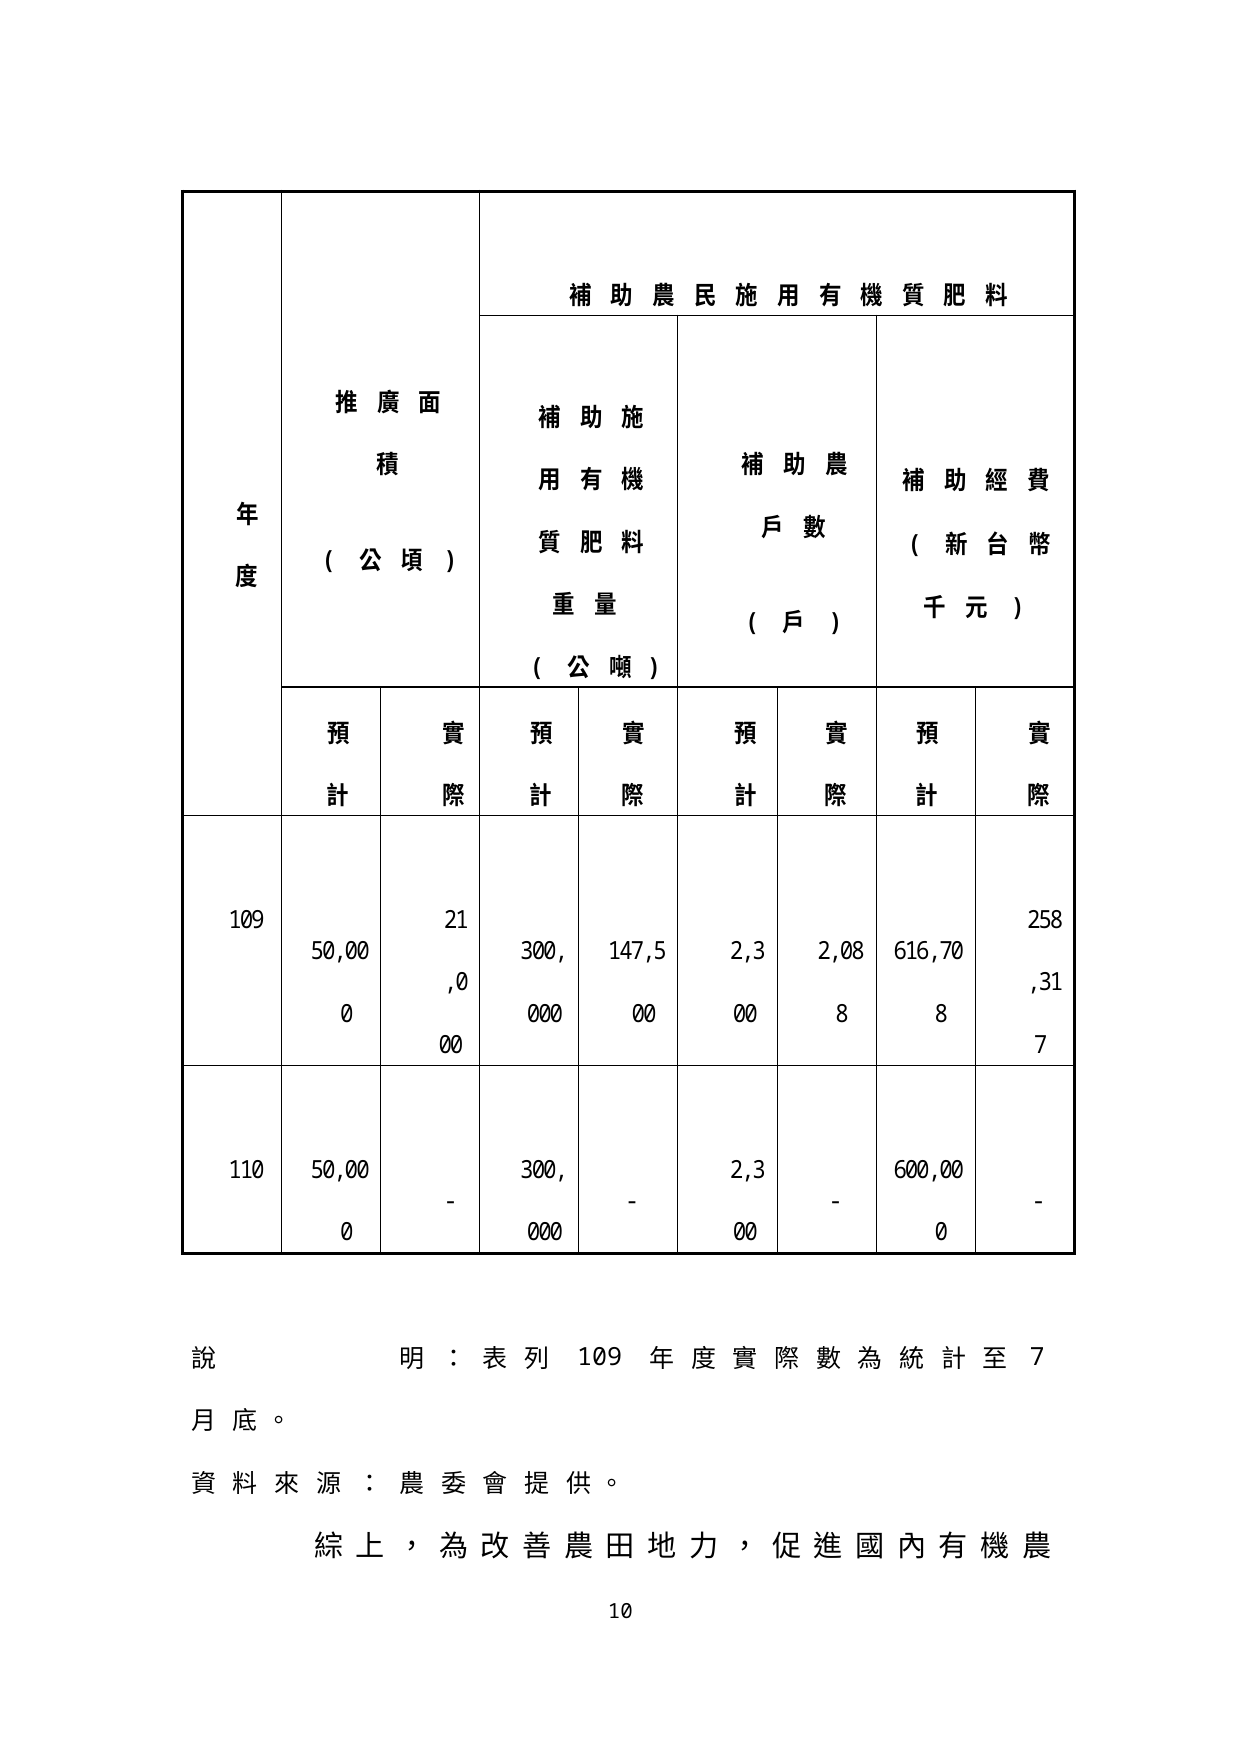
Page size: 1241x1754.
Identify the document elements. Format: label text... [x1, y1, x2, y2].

table_cell 2,088 [778, 816, 876, 1064]
table_cell 21,000 [381, 816, 479, 1064]
table_header 補助農民施用有機質肥料 [480, 193, 1073, 314]
table_cell 2,300 [678, 816, 777, 1064]
table_cell 實際 [976, 688, 1073, 814]
table_cell 預計 [480, 688, 578, 814]
table_cell - [579, 1066, 677, 1252]
table_cell 50,000 [282, 816, 380, 1064]
table_cell 補助農戶數 (戶) [678, 316, 876, 686]
table_cell 實際 [778, 688, 876, 814]
table_cell 600,000 [877, 1066, 975, 1252]
table_cell 預計 [282, 688, 380, 814]
text 資料來源：農委會提供。 [169, 1439, 1058, 1502]
table_header 年度 [184, 193, 281, 814]
table_cell 616,708 [877, 816, 975, 1064]
table_cell 110 [184, 1066, 281, 1252]
table_cell 50,000 [282, 1066, 380, 1252]
text 說 明：表列109年度實際數為統計至7月底。 [169, 1314, 1058, 1439]
table_cell 實際 [381, 688, 479, 814]
table_cell 300,000 [480, 1066, 578, 1252]
table_cell 預計 [678, 688, 777, 814]
table_cell 300,000 [480, 816, 578, 1064]
table_cell 預計 [877, 688, 975, 814]
table_cell 實際 [579, 688, 677, 814]
table_cell 147,500 [579, 816, 677, 1064]
table_cell 2,300 [678, 1066, 777, 1252]
table_header 推廣面積 (公頃) [282, 193, 479, 686]
table_cell - [381, 1066, 479, 1252]
table_cell - [778, 1066, 876, 1252]
table_cell - [976, 1066, 1073, 1252]
table_cell 109 [184, 816, 281, 1064]
table_cell 補助經費 (新台幣千元) [877, 316, 1073, 686]
table_cell 258,317 [976, 816, 1073, 1064]
table_cell 補助施用有機質肥料重量(公噸) [480, 316, 677, 686]
text 綜上，為改善農田地力，促進國內有機農 [242, 1502, 1058, 1564]
